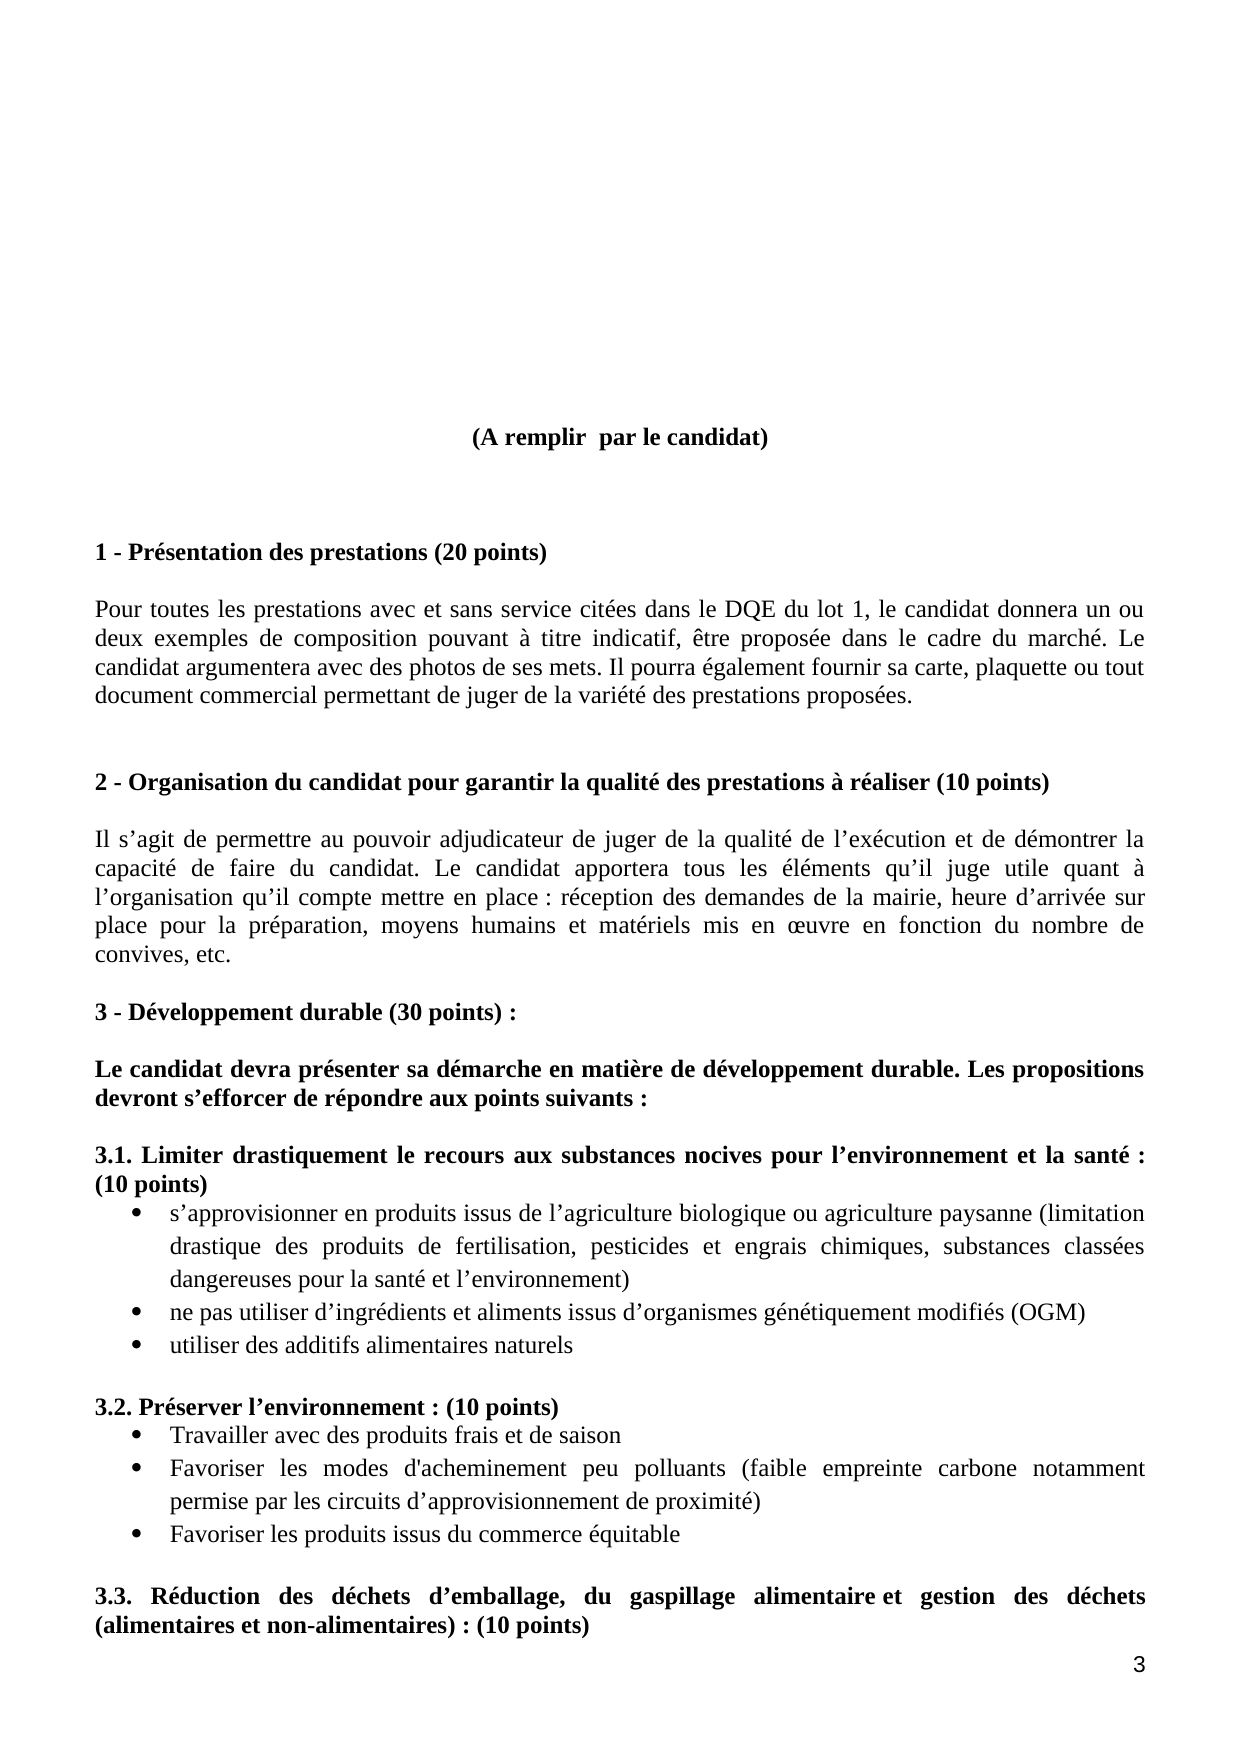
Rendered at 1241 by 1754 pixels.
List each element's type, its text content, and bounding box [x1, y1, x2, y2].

text 3.2. Préserver l’environnement : (10 points) [94, 1392, 1146, 1420]
text 3.3. Réduction des déchets d’emballage, du gaspillage alimentaire et gestion des déchets (alimentaires et non-alimentaires) : (10 points) [94, 1581, 1146, 1639]
text (A remplir par le candidat) [94, 422, 1146, 450]
list Favoriser les produits issus du commerce équitable [132, 1519, 1146, 1548]
list s’approvisionner en produits issus de l’agriculture biologique ou agriculture paysanne (limitation drastique des produits de fertilisation, pesticides et engrais chimiques, substances classées dangereuses pour la santé et l’environnement) [132, 1198, 1146, 1293]
text Le candidat devra présenter sa démarche en matière de développement durable. Les propositions devront s’efforcer de répondre aux points suivants : [94, 1054, 1146, 1112]
list utiliser des additifs alimentaires naturels [132, 1330, 1146, 1359]
text Il s’agit de permettre au pouvoir adjudicateur de juger de la qualité de l’exécution et de démontrer la capacité de faire du candidat. Le candidat apportera tous les éléments qu’il juge utile quant à l’organisation qu’il compte mettre en place : réception des demandes de la mairie, heure d’arrivée sur place pour la préparation, moyens humains et matériels mis en œuvre en fonction du nombre de convives, etc. [94, 824, 1146, 968]
text Pour toutes les prestations avec et sans service citées dans le DQE du lot 1, le candidat donnera un ou deux exemples de composition pouvant à titre indicatif, être proposée dans le cadre du marché. Le candidat argumentera avec des photos de ses mets. Il pourra également fournir sa carte, plaquette ou tout document commercial permettant de juger de la variété des prestations proposées. [94, 594, 1146, 709]
text 2 - Organisation du candidat pour garantir la qualité des prestations à réaliser (10 points) [94, 767, 1146, 795]
list Travailler avec des produits frais et de saison [132, 1420, 1146, 1449]
text 3.1. Limiter drastiquement le recours aux substances nocives pour l’environnement et la santé : (10 points) [94, 1140, 1146, 1198]
text 1 - Présentation des prestations (20 points) [94, 537, 1146, 565]
list ne pas utiliser d’ingrédients et aliments issus d’organismes génétiquement modifiés (OGM) [132, 1297, 1146, 1326]
list Favoriser les modes d'acheminement peu polluants (faible empreinte carbone notamment permise par les circuits d’approvisionnement de proximité) [132, 1453, 1146, 1515]
text 3 - Développement durable (30 points) : [94, 997, 1146, 1025]
